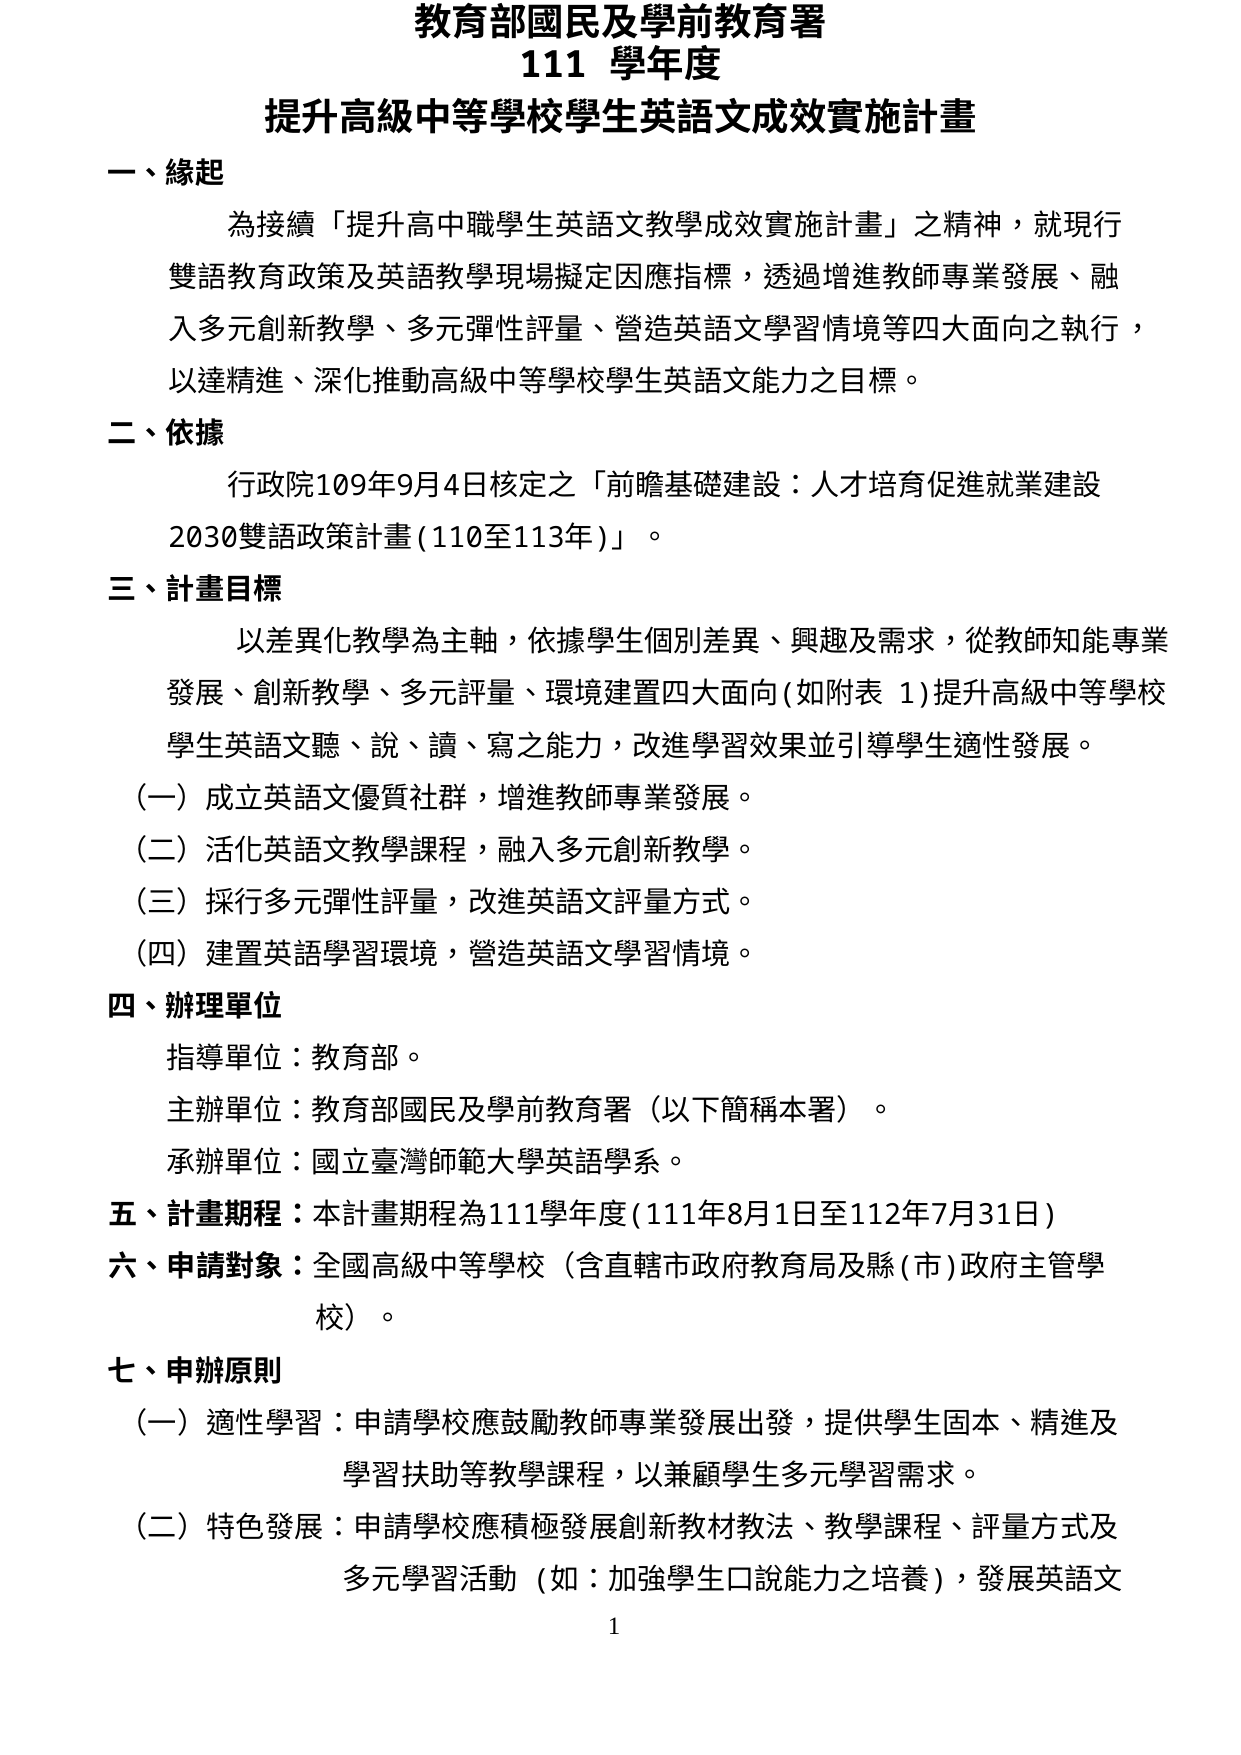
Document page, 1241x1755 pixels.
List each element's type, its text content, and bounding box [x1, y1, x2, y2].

subtitle 一、緣起 [107, 141, 1184, 193]
text （三）採行多元彈性評量，改進英語文評量方式。 [118, 871, 1184, 923]
text 以差異化教學為主軸，依據學生個別差異、興趣及需求，從教師知能專業發展、創新教學、多元評量、環境建置四大面向(如附表 1)提升高級中等學校學生英語文聽、說、讀、寫之能力，改進學習效果並引導學生適性發展。 [166, 610, 1184, 766]
subtitle 教育部國民及學前教育署 [79, 0, 1162, 44]
text 六、申請對象：全國高級中等學校（含直轄市政府教育局及縣(市)政府主管學校）。 [108, 1235, 1130, 1339]
text 為接續「提升高中職學生英語文教學成效實施計畫」之精神，就現行雙語教育政策及英語教學現場擬定因應指標，透過增進教師專業發展、融入多元創新教學、多元彈性評量、營造英語文學習情境等四大面向之執行，以達精進、深化推動高級中等學校學生英語文能力之目標。 [168, 193, 1123, 402]
text 三、計畫目標 [107, 558, 527, 610]
text 主辦單位：教育部國民及學前教育署（以下簡稱本署）。 [166, 1079, 881, 1131]
text 五、計畫期程：本計畫期程為111學年度(111年8月1日至112年7月31日) [108, 1183, 1184, 1235]
text （一）成立英語文優質社群，增進教師專業發展。 [118, 766, 1184, 818]
text 二、依據 [107, 402, 1142, 454]
text 承辦單位：國立臺灣師範大學英語學系。 [166, 1131, 881, 1183]
text 指導單位：教育部。 [166, 1027, 1184, 1079]
subtitle 四、辦理單位 [107, 975, 1184, 1027]
text （四）建置英語學習環境，營造英語文學習情境。 [118, 923, 1184, 975]
subtitle 提升高級中等學校學生英語文成效實施計畫 [79, 86, 1161, 141]
text （一）適性學習：申請學校應鼓勵教師專業發展出發，提供學生固本、精進及學習扶助等教學課程，以兼顧學生多元學習需求。 [118, 1391, 1123, 1496]
text 111 學年度 [79, 44, 1161, 86]
text 七、申辦原則 [107, 1339, 1130, 1391]
text 行政院109年9月4日核定之「前瞻基礎建設：人才培育促進就業建設2030雙語政策計畫(110至113年)」。 [168, 454, 1142, 558]
text （二）特色發展：申請學校應積極發展創新教材教法、教學課程、評量方式及多元學習活動 (如：加強學生口說能力之培養)，發展英語文 [118, 1496, 1123, 1600]
text （二）活化英語文教學課程，融入多元創新教學。 [118, 818, 1184, 871]
